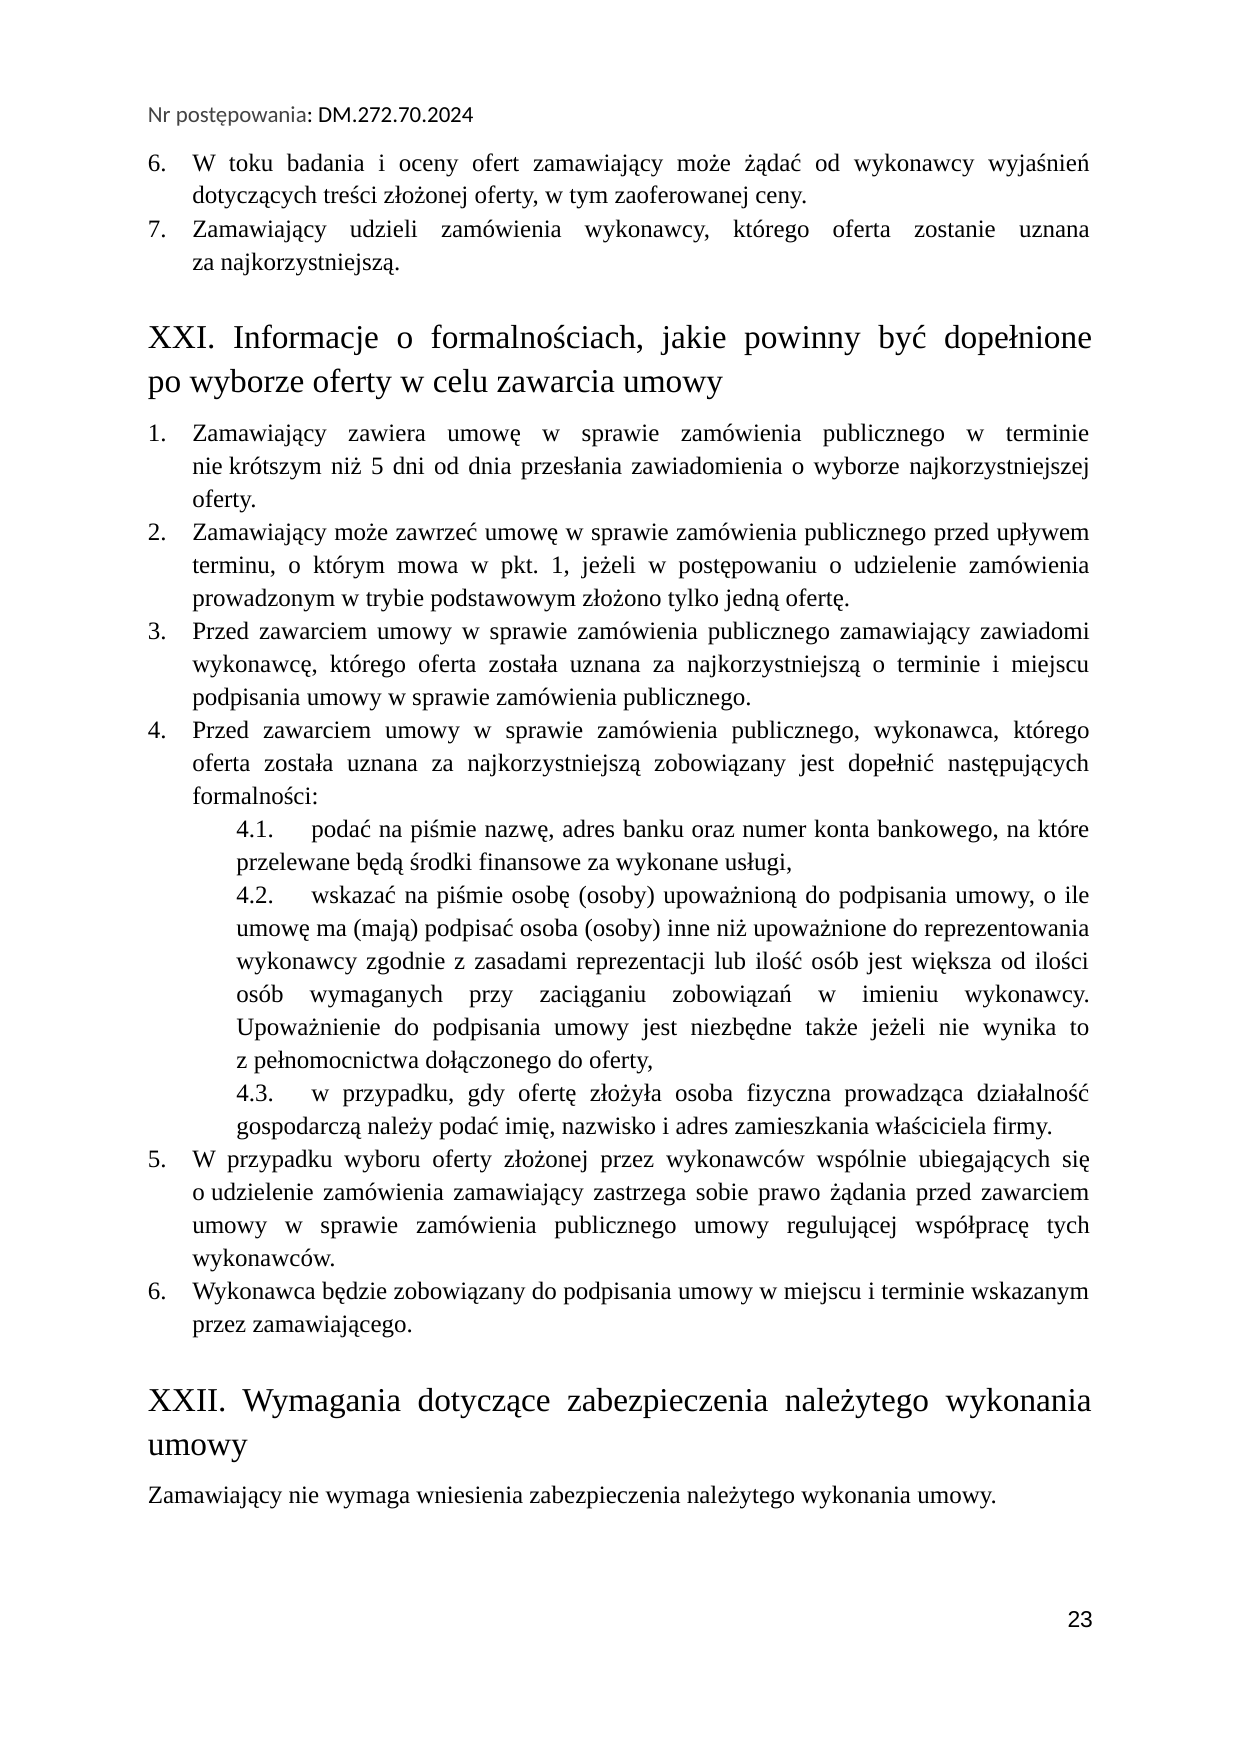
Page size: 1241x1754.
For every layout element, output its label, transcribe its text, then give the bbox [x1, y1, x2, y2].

list wskazać na piśmie osobę (osoby) upoważnioną do podpisania umowy, o ile umowę ma (mają) podpisać osoba (osoby) inne niż upoważnione do reprezentowania wykonawcy zgodnie z zasadami reprezentacji lub ilość osób jest większa od ilości osób wymaganych przy zaciąganiu zobowiązań w imieniu wykonawcy. Upoważnienie do podpisania umowy jest niezbędne także jeżeli nie wynika to z pełnomocnictwa dołączonego do oferty, [236, 880, 1090, 1074]
text Zamawiający nie wymaga wniesienia zabezpieczenia należytego wykonania umowy. [148, 1481, 1090, 1509]
list Przed zawarciem umowy w sprawie zamówienia publicznego zamawiający zawiadomi wykonawcę, którego oferta została uznana za najkorzystniejszą o terminie i miejscu podpisania umowy w sprawie zamówienia publicznego. [148, 616, 1090, 711]
list Zamawiający może zawrzeć umowę w sprawie zamówienia publicznego przed upływem terminu, o którym mowa w pkt. 1, jeżeli w postępowaniu o udzielenie zamówienia prowadzonym w trybie podstawowym złożono tylko jedną ofertę. [148, 517, 1090, 612]
subtitle XXI. Informacje o formalnościach, jakie powinny być dopełnione po wyborze oferty w celu zawarcia umowy [148, 317, 1093, 399]
subtitle XXII. Wymagania dotyczące zabezpieczenia należytego wykonania umowy [148, 1380, 1093, 1462]
list W toku badania i oceny ofert zamawiający może żądać od wykonawcy wyjaśnień dotyczących treści złożonej oferty, w tym zaoferowanej ceny. [148, 148, 1090, 209]
list podać na piśmie nazwę, adres banku oraz numer konta bankowego, na które przelewane będą środki finansowe za wykonane usługi, [236, 814, 1090, 876]
list Przed zawarciem umowy w sprawie zamówienia publicznego, wykonawca, którego oferta została uznana za najkorzystniejszą zobowiązany jest dopełnić następujących formalności: [148, 715, 1090, 810]
list Zamawiający udzieli zamówienia wykonawcy, którego oferta zostanie uznana za najkorzystniejszą. [148, 214, 1090, 275]
list W przypadku wyboru oferty złożonej przez wykonawców wspólnie ubiegających się o udzielenie zamówienia zamawiający zastrzega sobie prawo żądania przed zawarciem umowy w sprawie zamówienia publicznego umowy regulującej współpracę tych wykonawców. [148, 1144, 1090, 1272]
list Zamawiający zawiera umowę w sprawie zamówienia publicznego w terminie nie krótszym niż 5 dni od dnia przesłania zawiadomienia o wyborze najkorzystniejszej oferty. [148, 418, 1090, 513]
list Wykonawca będzie zobowiązany do podpisania umowy w miejscu i terminie wskazanym przez zamawiającego. [148, 1276, 1090, 1338]
list w przypadku, gdy ofertę złożyła osoba fizyczna prowadząca działalność gospodarczą należy podać imię, nazwisko i adres zamieszkania właściciela firmy. [236, 1078, 1090, 1140]
